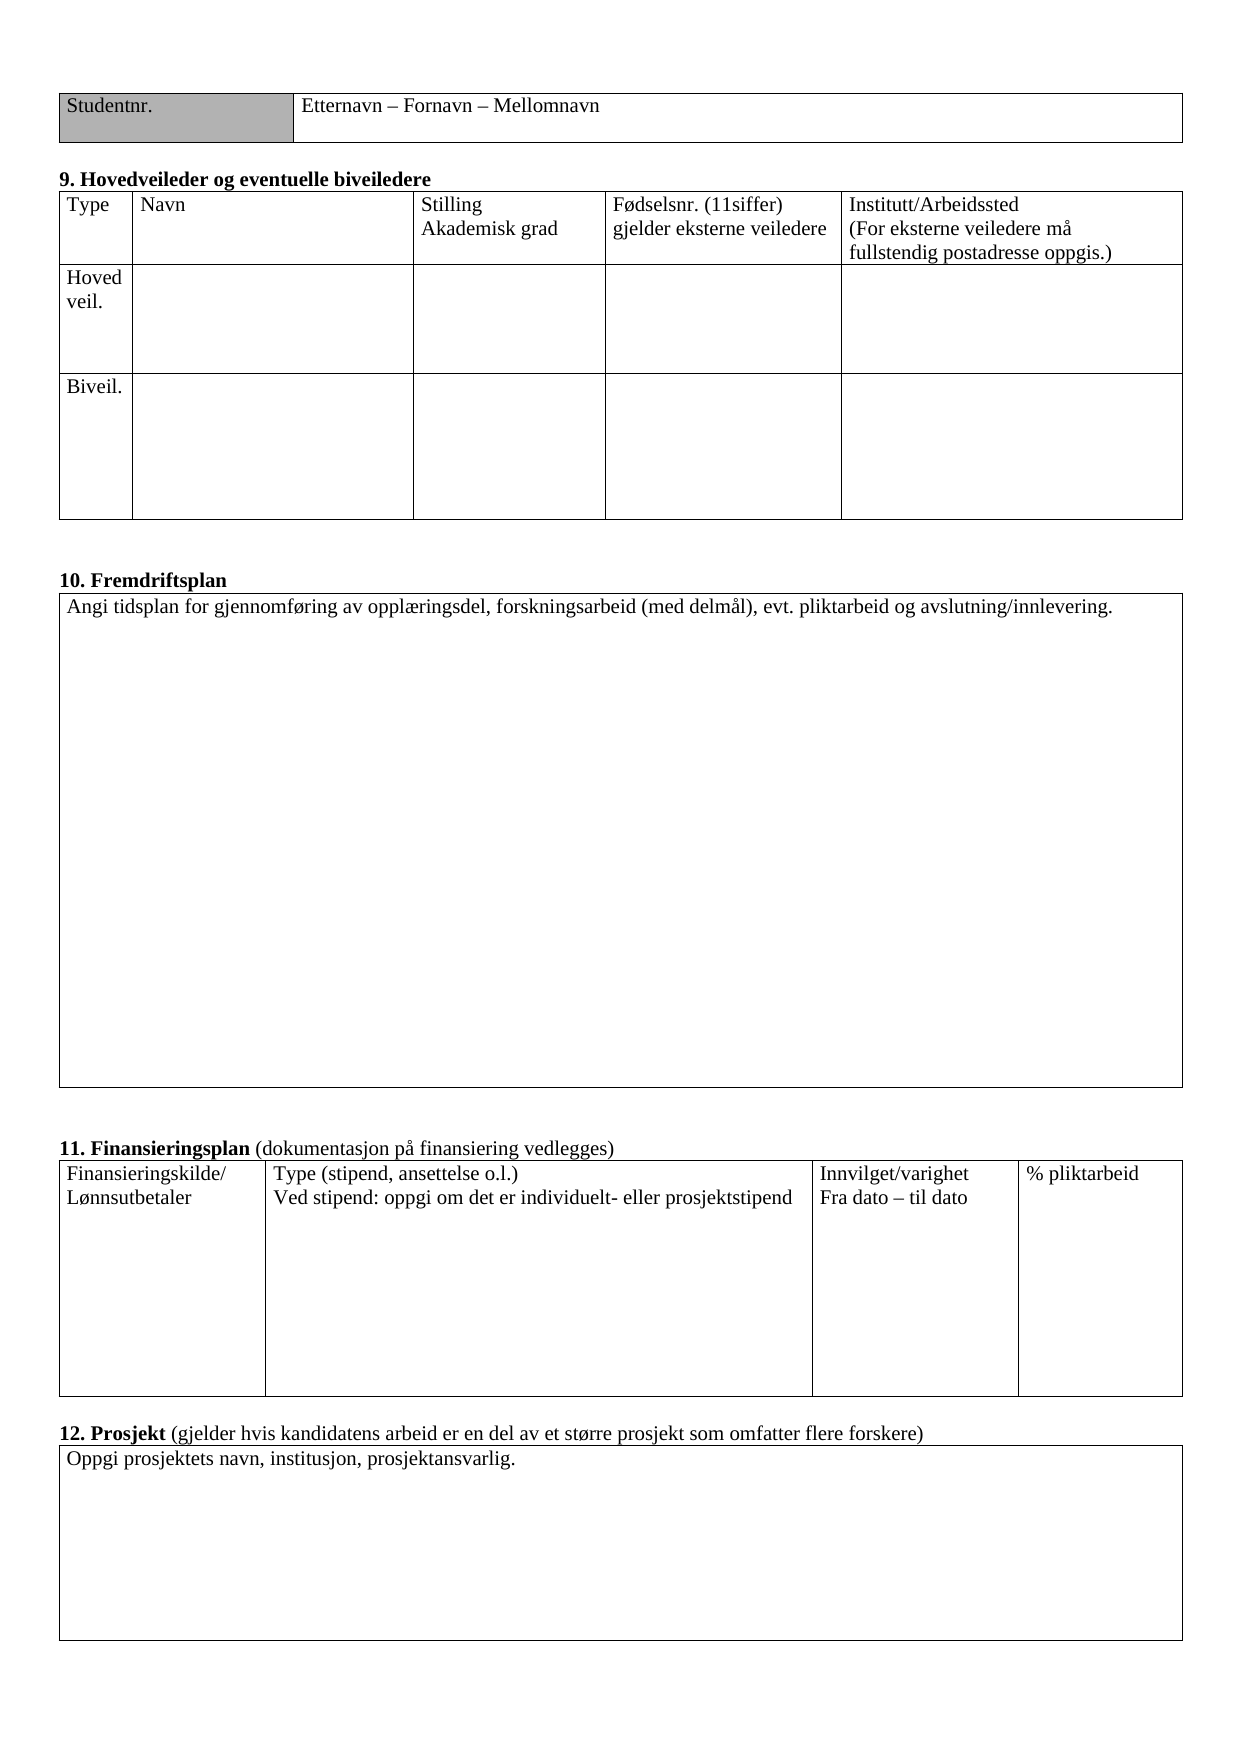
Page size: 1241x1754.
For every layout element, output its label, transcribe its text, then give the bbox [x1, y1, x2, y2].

table_cell [414, 374, 605, 519]
table_header Studentnr. [60, 94, 293, 142]
table_cell [606, 265, 841, 373]
table_header Angi tidsplan for gjennomføring av opplæringsdel, forskningsarbeid (med delmål), evt. pliktarbeid og avslutning/innlevering. [60, 594, 1182, 1087]
table_cell [813, 1219, 1018, 1396]
table_cell [60, 1632, 1182, 1640]
table_header Finansieringskilde/ Lønnsutbetaler [60, 1161, 265, 1219]
table_header Fødselsnr. (11siffer) gjelder eksterne veiledere [606, 192, 841, 264]
text 11. Finansieringsplan (dokumentasjon på finansiering vedlegges) [59, 1136, 1166, 1160]
table_header Innvilget/varighet Fra dato – til dato [813, 1161, 1018, 1219]
table_header Type [60, 192, 132, 264]
table_cell [842, 265, 1182, 373]
table_header Oppgi prosjektets navn, institusjon, prosjektansvarlig. [60, 1446, 1182, 1632]
table_header Navn [133, 192, 413, 264]
text 10. Fremdriftsplan [59, 568, 1166, 592]
table_cell [60, 1219, 265, 1396]
table_cell [606, 374, 841, 519]
table_cell Hovedveil. [60, 265, 132, 373]
text 12. Prosjekt (gjelder hvis kandidatens arbeid er en del av et større prosjekt som omfatter flere forskere) [59, 1421, 1166, 1445]
table_header Institutt/Arbeidssted (For eksterne veiledere må fullstendig postadresse oppgis.) [842, 192, 1182, 264]
table_cell [133, 265, 413, 373]
table_cell [414, 265, 605, 373]
table_header % pliktarbeid [1019, 1161, 1182, 1219]
table_cell [1019, 1219, 1182, 1396]
table_header Type (stipend, ansettelse o.l.) Ved stipend: oppgi om det er individuelt- eller prosjektstipend [266, 1161, 812, 1219]
table_cell [842, 374, 1182, 519]
text 9. Hovedveileder og eventuelle biveiledere [59, 167, 1166, 191]
table_header Etternavn – Fornavn – Mellomnavn [294, 94, 1182, 142]
table_cell Biveil. [60, 374, 132, 519]
table_header Stilling Akademisk grad [414, 192, 605, 264]
table_cell [266, 1219, 812, 1396]
table_cell [133, 374, 413, 519]
